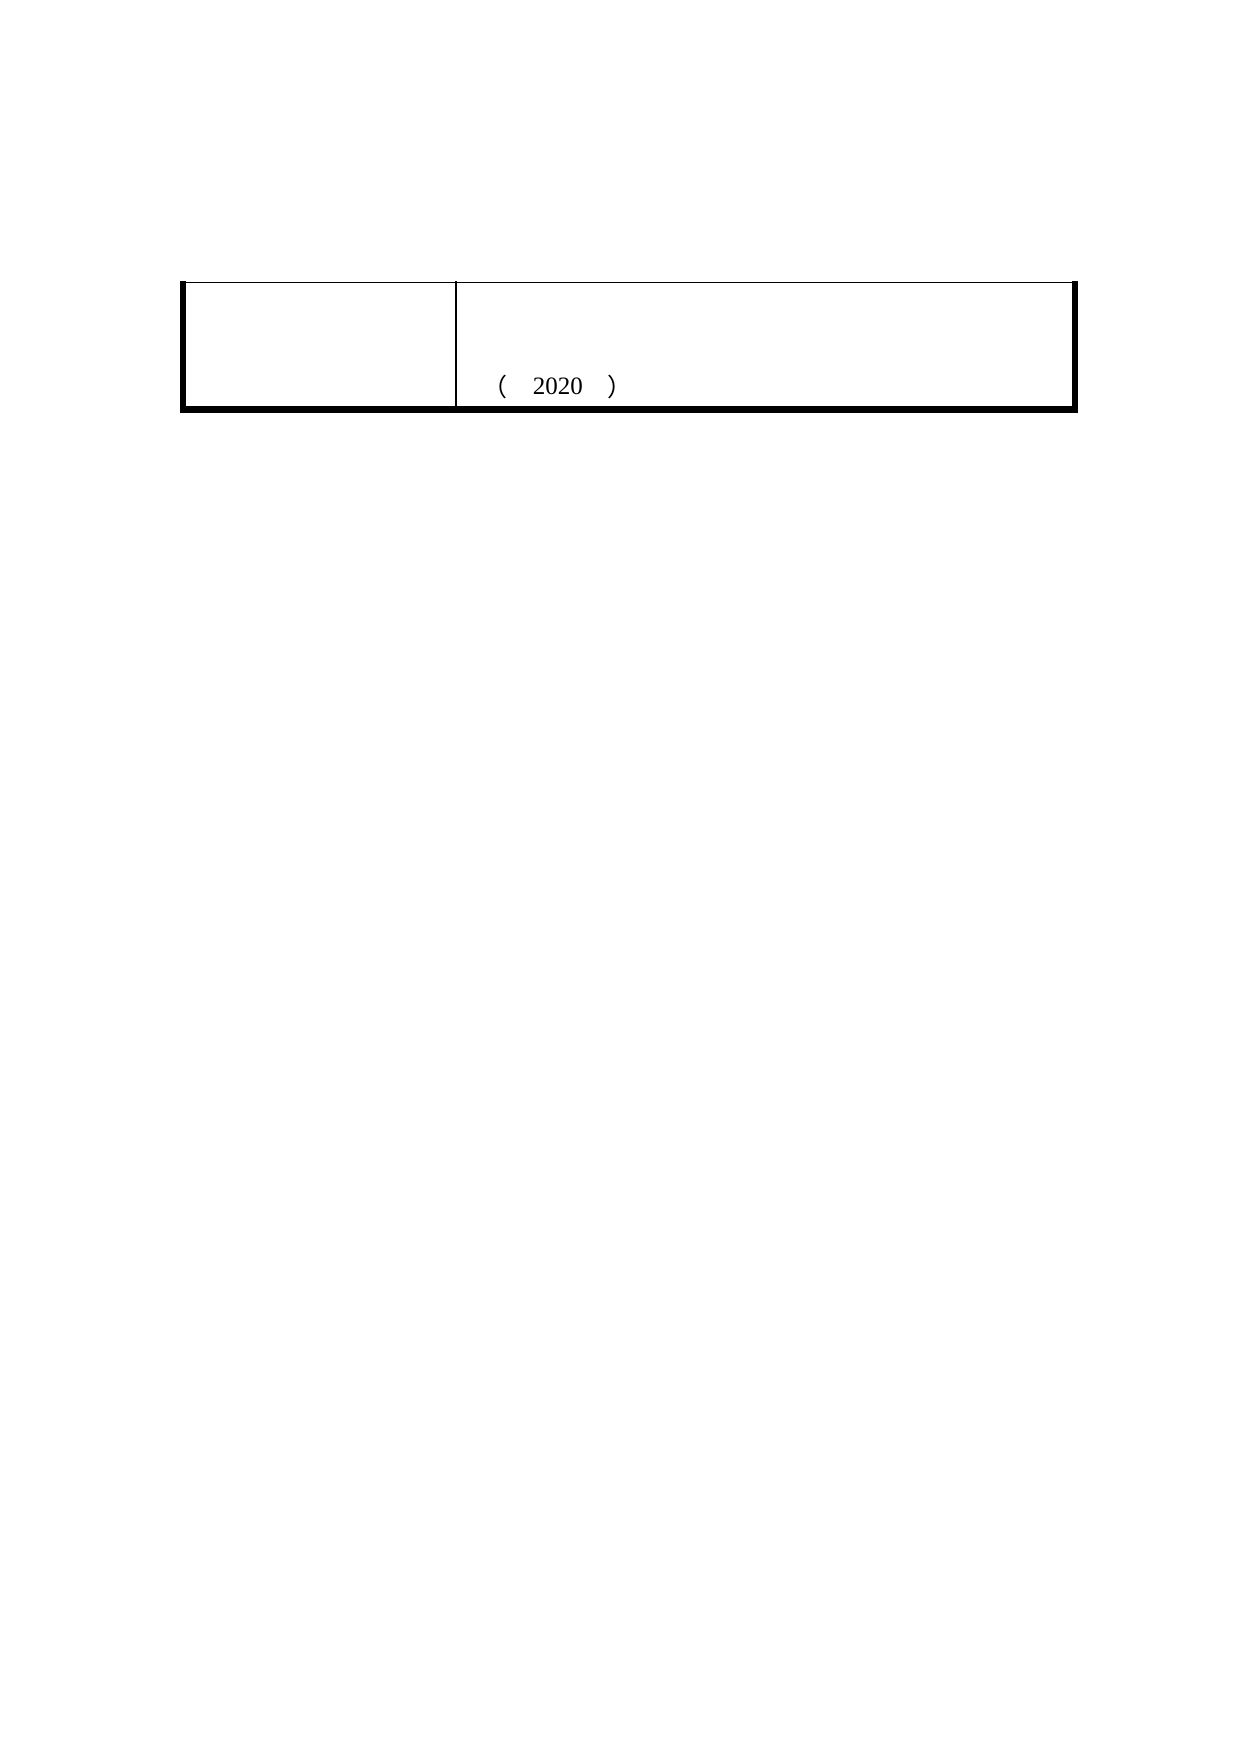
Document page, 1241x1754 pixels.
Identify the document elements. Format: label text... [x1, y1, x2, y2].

table_cell （2020） [457, 283, 1072, 406]
table_cell [186, 283, 455, 406]
